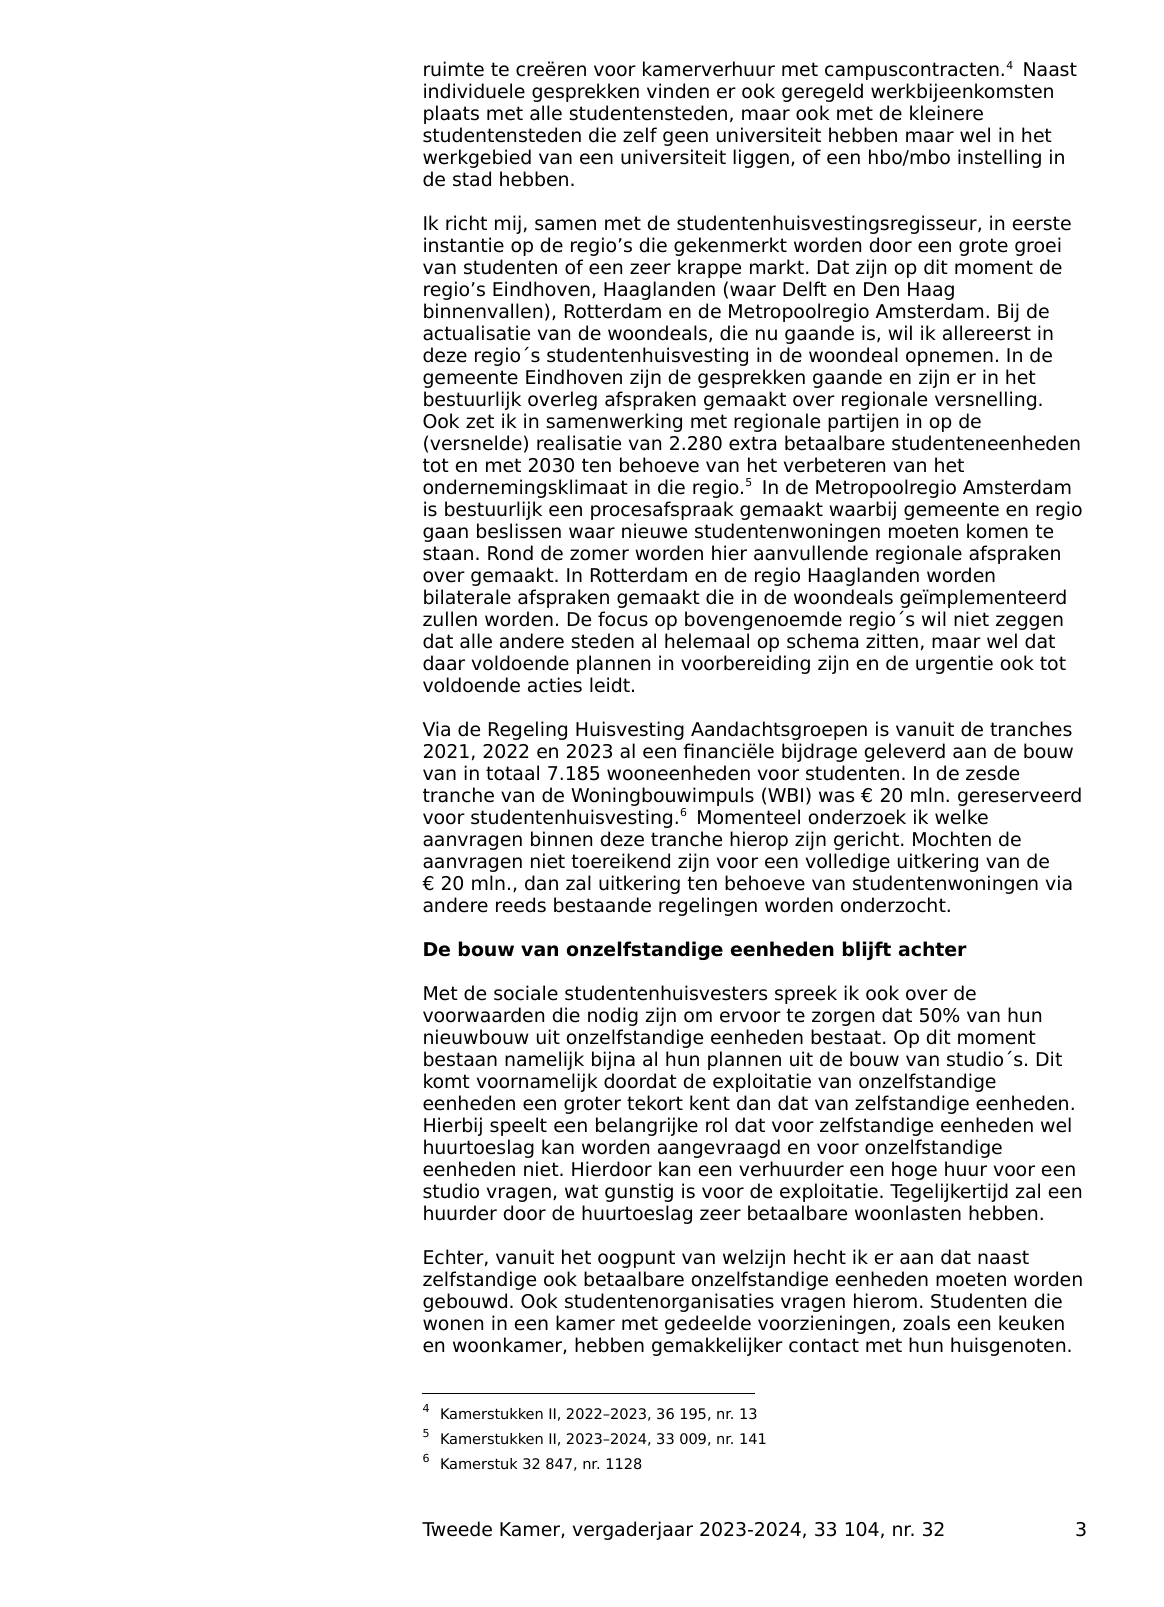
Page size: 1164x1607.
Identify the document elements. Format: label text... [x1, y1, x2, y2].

text Kamerstukken II, 2022–2023, 36 195, nr. 13 [422, 1402, 1087, 1424]
text Met de sociale studentenhuisvesters spreek ik ook over de voorwaarden die nodig zijn om ervoor te zorgen dat 50% van hun nieuwbouw uit onzelfstandige eenheden bestaat. Op dit moment bestaan namelijk bijna al hun plannen uit de bouw van studio´s. Dit komt voornamelijk doordat de exploitatie van onzelfstandige eenheden een groter tekort kent dan dat van zelfstandige eenheden. Hierbij speelt een belangrijke rol dat voor zelfstandige eenheden wel huurtoeslag kan worden aangevraagd en voor onzelfstandige eenheden niet. Hierdoor kan een verhuurder een hoge huur voor een studio vragen, wat gunstig is voor de exploitatie. Tegelijkertijd zal een huurder door de huurtoeslag zeer betaalbare woonlasten hebben. [422, 983, 1087, 1225]
text Kamerstuk 32 847, nr. 1128 [422, 1452, 1087, 1474]
text Echter, vanuit het oogpunt van welzijn hecht ik er aan dat naast zelfstandige ook betaalbare onzelfstandige eenheden moeten worden gebouwd. Ook studentenorganisaties vragen hierom. Studenten die wonen in een kamer met gedeelde voorzieningen, zoals een keuken en woonkamer, hebben gemakkelijker contact met hun huisgenoten. [422, 1247, 1087, 1357]
text ruimte te creëren voor kamerverhuur met campuscontracten. Naast individuele gesprekken vinden er ook geregeld werkbijeenkomsten plaats met alle studentensteden, maar ook met de kleinere studentensteden die zelf geen universiteit hebben maar wel in het werkgebied van een universiteit liggen, of een hbo/mbo instelling in de stad hebben. [422, 59, 1087, 191]
subtitle De bouw van onzelfstandige eenheden blijft achter [422, 939, 1087, 961]
text Kamerstukken II, 2023–2024, 33 009, nr. 141 [422, 1427, 1087, 1449]
text Ik richt mij, samen met de studentenhuisvestingsregisseur, in eerste instantie op de regio’s die gekenmerkt worden door een grote groei van studenten of een zeer krappe markt. Dat zijn op dit moment de regio’s Eindhoven, Haaglanden (waar Delft en Den Haag binnenvallen), Rotterdam en de Metropoolregio Amsterdam. Bij de actualisatie van de woondeals, die nu gaande is, wil ik allereerst in deze regio´s studentenhuisvesting in de woondeal opnemen. In de gemeente Eindhoven zijn de gesprekken gaande en zijn er in het bestuurlijk overleg afspraken gemaakt over regionale versnelling. Ook zet ik in samenwerking met regionale partijen in op de (versnelde) realisatie van 2.280 extra betaalbare studenteneenheden tot en met 2030 ten behoeve van het verbeteren van het ondernemingsklimaat in die regio. In de Metropoolregio Amsterdam is bestuurlijk een procesafspraak gemaakt waarbij gemeente en regio gaan beslissen waar nieuwe studentenwoningen moeten komen te staan. Rond de zomer worden hier aanvullende regionale afspraken over gemaakt. In Rotterdam en de regio Haaglanden worden bilaterale afspraken gemaakt die in de woondeals geïmplementeerd zullen worden. De focus op bovengenoemde regio´s wil niet zeggen dat alle andere steden al helemaal op schema zitten, maar wel dat daar voldoende plannen in voorbereiding zijn en de urgentie ook tot voldoende acties leidt. [422, 213, 1087, 697]
text Via de Regeling Huisvesting Aandachtsgroepen is vanuit de tranches 2021, 2022 en 2023 al een financiële bijdrage geleverd aan de bouw van in totaal 7.185 wooneenheden voor studenten. In de zesde tranche van de Woningbouwimpuls (WBI) was € 20 mln. gereserveerd voor studentenhuisvesting. Momenteel onderzoek ik welke aanvragen binnen deze tranche hierop zijn gericht. Mochten de aanvragen niet toereikend zijn voor een volledige uitkering van de € 20 mln., dan zal uitkering ten behoeve van studentenwoningen via andere reeds bestaande regelingen worden onderzocht. [422, 719, 1087, 917]
